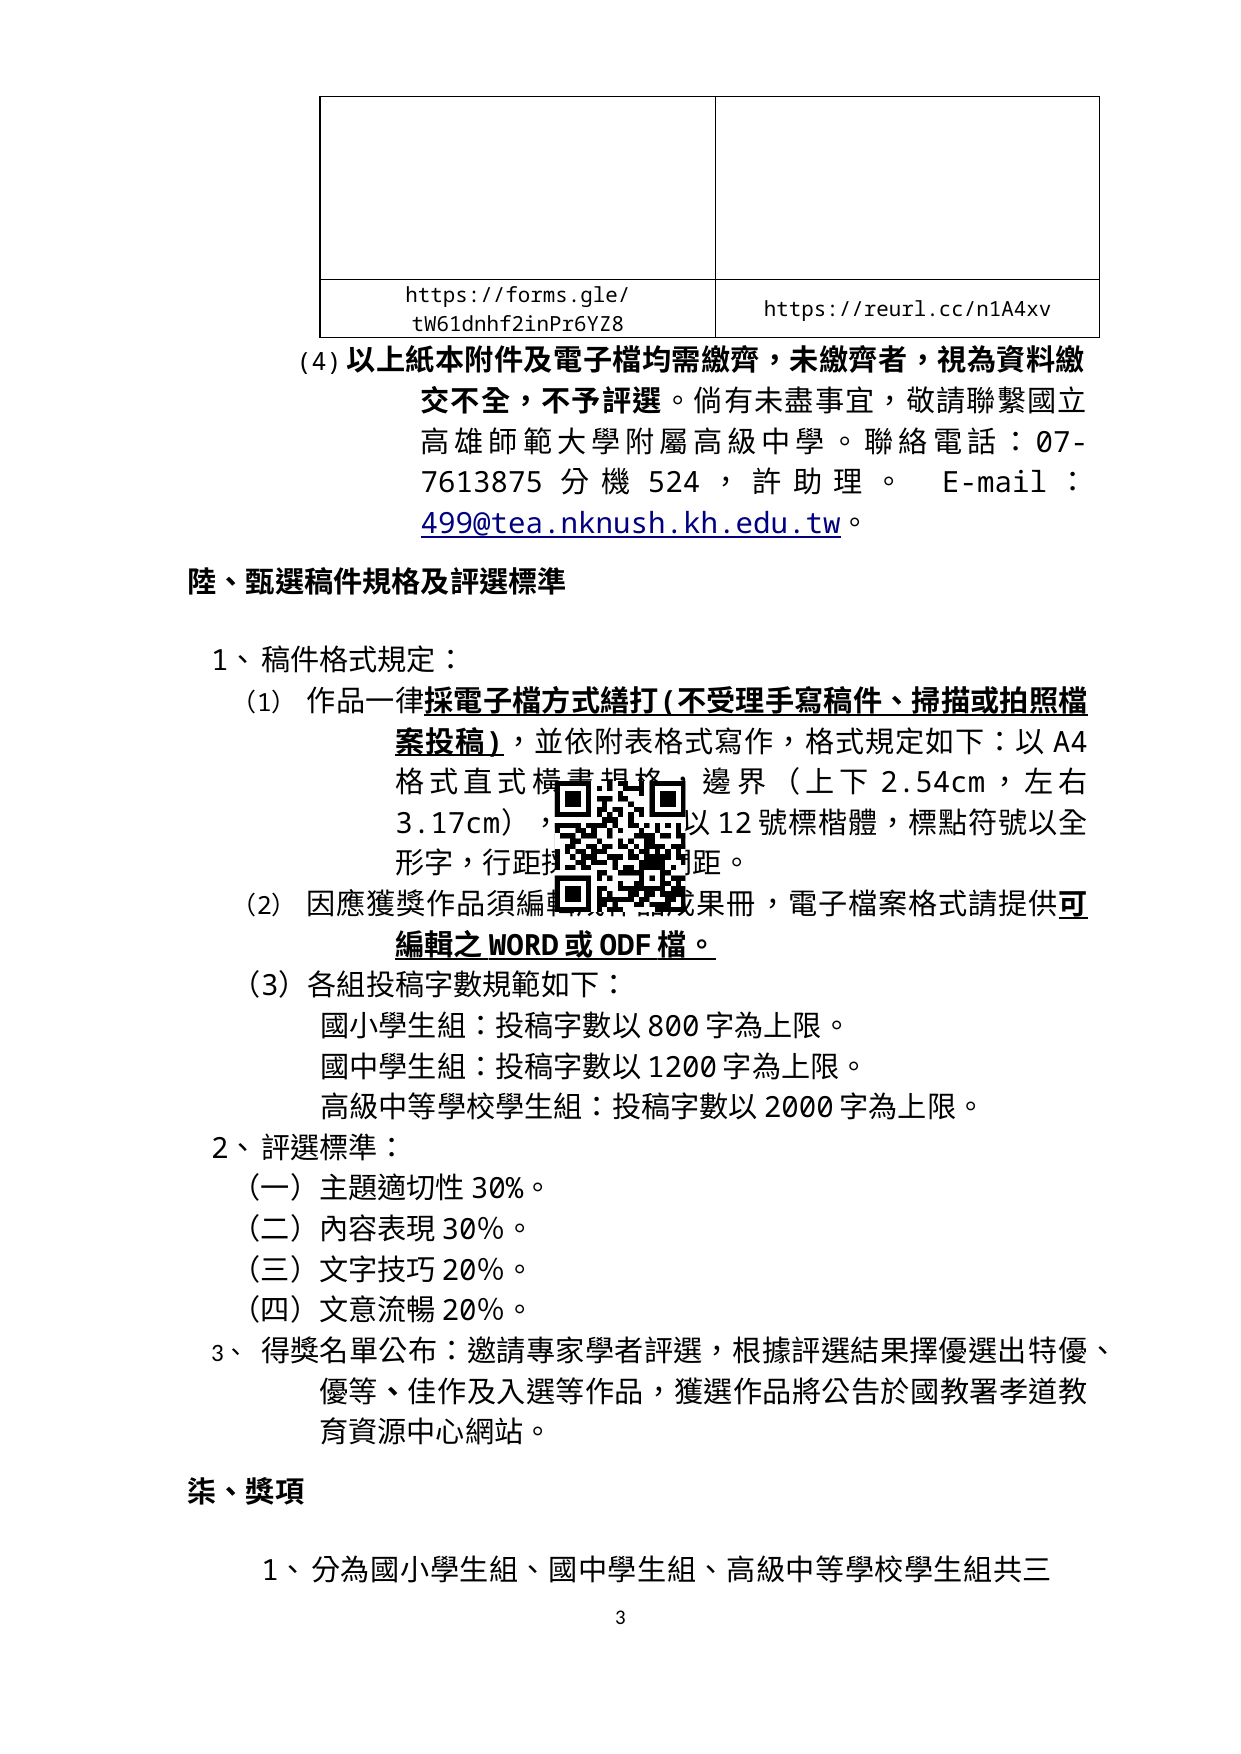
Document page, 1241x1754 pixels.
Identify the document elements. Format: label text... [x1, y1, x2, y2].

table_cell https://reurl.cc/n1A4xv [716, 280, 1099, 337]
list 得獎名單公布：邀請專家學者評選，根據評選結果擇優選出特優、優等、佳作及入選等作品，獲選作品將公告於國教署孝道教育資源中心網站。 [211, 1329, 1088, 1451]
list 獎項 [187, 1469, 1053, 1510]
list 評選標準： [211, 1126, 1053, 1166]
list 作品一律採電子檔方式繕打(不受理手寫稿件、掃描或拍照檔案投稿)，並依附表格式寫作，格式規定如下：以A4格式直式橫書規格，邊界（上下2.54cm，左右3.17cm），內頁文字以12號標楷體，標點符號以全形字，行距採1.5倍間距。 [232, 679, 1088, 882]
text 國小學生組：投稿字數以800字為上限。 [320, 1004, 1053, 1044]
table_cell [321, 97, 715, 279]
list 稿件格式規定： [211, 638, 1053, 679]
text 國中學生組：投稿字數以1200字為上限。 [320, 1044, 1053, 1085]
text （二）內容表現30％。 [231, 1207, 1053, 1248]
list 各組投稿字數規範如下： [232, 963, 1088, 1004]
text （三）文字技巧20％。 [231, 1248, 1053, 1288]
text （四）文意流暢20％。 [231, 1288, 1053, 1329]
list 甄選稿件規格及評選標準 [187, 560, 1053, 601]
list 分為國小學生組、國中學生組、高級中等學校學生組共三 [261, 1548, 1053, 1588]
list 以上紙本附件及電子檔均需繳齊，未繳齊者，視為資料繳交不全，不予評選。倘有未盡事宜，敬請聯繫國立高雄師範大學附屬高級中學。聯絡電話：07-7613875分機524，許助理。 E-mail：499@tea.nknush.kh.edu.tw。 [296, 338, 1088, 541]
list 因應獲獎作品須編輯成作品成果冊，電子檔案格式請提供可編輯之WORD或ODF檔。 [232, 882, 1088, 963]
text 高級中等學校學生組：投稿字數以2000字為上限。 [320, 1085, 1053, 1126]
text （一）主題適切性30%。 [231, 1166, 1053, 1207]
table_cell https://forms.gle/tW61dnhf2inPr6YZ8 [321, 280, 715, 337]
table_cell [716, 97, 1099, 279]
